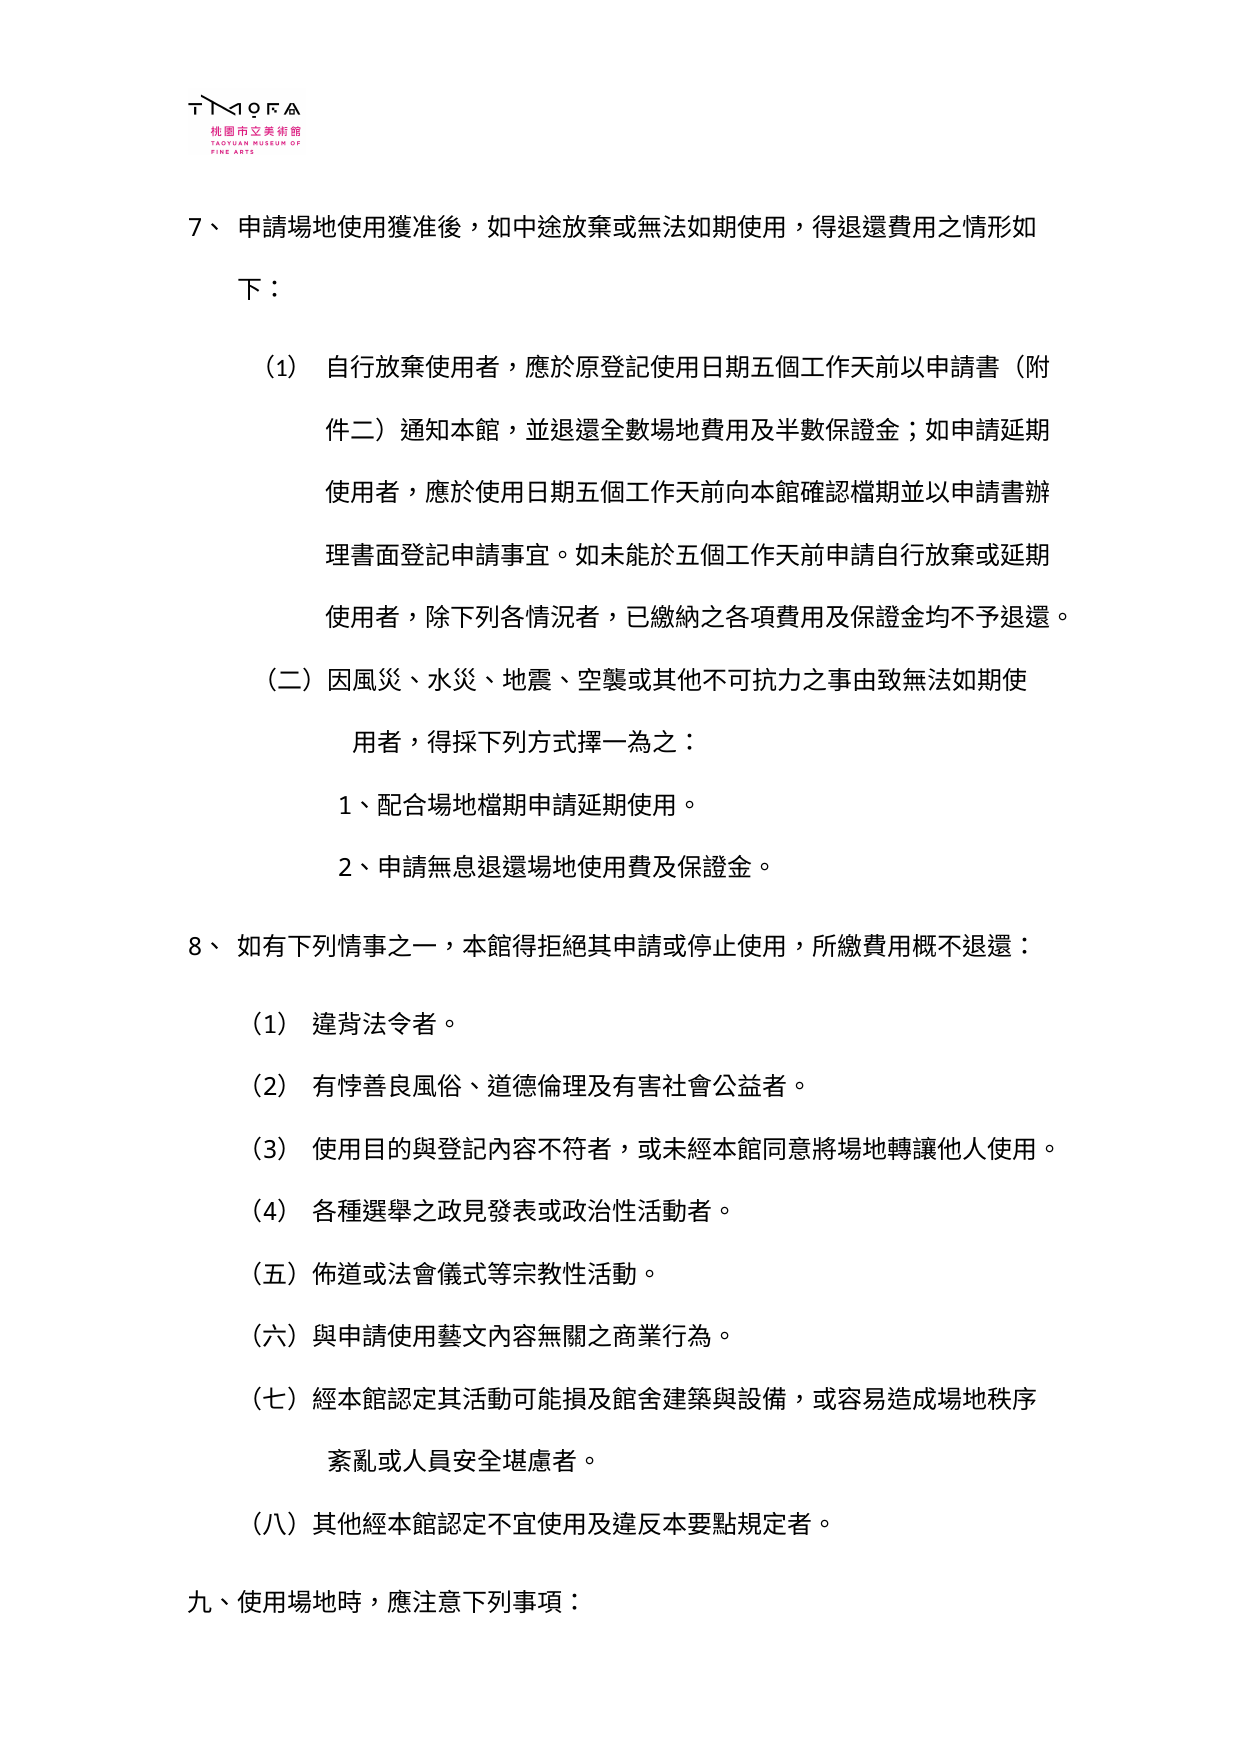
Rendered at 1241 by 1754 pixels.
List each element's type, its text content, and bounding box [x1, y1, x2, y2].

text （五）佈道或法會儀式等宗教性活動。 [237, 1231, 1053, 1293]
list 自行放棄使用者，應於原登記使用日期五個工作天前以申請書（附件二）通知本館，並退還全數場地費用及半數保證金；如申請延期使用者，應於使用日期五個工作天前向本館確認檔期並以申請書辦理書面登記申請事宜。如未能於五個工作天前申請自行放棄或延期使用者，除下列各情況者，已繳納之各項費用及保證金均不予退還。 [250, 324, 1053, 637]
list 各種選舉之政見發表或政治性活動者。 [237, 1168, 1053, 1231]
list 違背法令者。 [237, 981, 1053, 1043]
text （七）經本館認定其活動可能損及館舍建築與設備，或容易造成場地秩序 [237, 1356, 1053, 1418]
text （六）與申請使用藝文內容無關之商業行為。 [237, 1293, 1053, 1356]
text 用者，得採下列方式擇一為之： [187, 699, 1053, 762]
list 有悖善良風俗、道德倫理及有害社會公益者。 [237, 1043, 1053, 1106]
list 申請場地使用獲准後，如中途放棄或無法如期使用，得退還費用之情形如下： [187, 184, 1053, 309]
list 如有下列情事之一，本館得拒絕其申請或停止使用，所繳費用概不退還： [187, 902, 1053, 965]
text 紊亂或人員安全堪慮者。 [237, 1418, 1053, 1481]
list 使用目的與登記內容不符者，或未經本館同意將場地轉讓他人使用。 [237, 1106, 1053, 1168]
text （二）因風災、水災、地震、空襲或其他不可抗力之事由致無法如期使 [187, 637, 1053, 699]
text 九、使用場地時，應注意下列事項： [187, 1559, 1053, 1621]
text （八）其他經本館認定不宜使用及違反本要點規定者。 [237, 1481, 1053, 1543]
text 1、配合場地檔期申請延期使用。 [187, 762, 1053, 824]
text 2、申請無息退還場地使用費及保證金。 [187, 824, 1053, 887]
